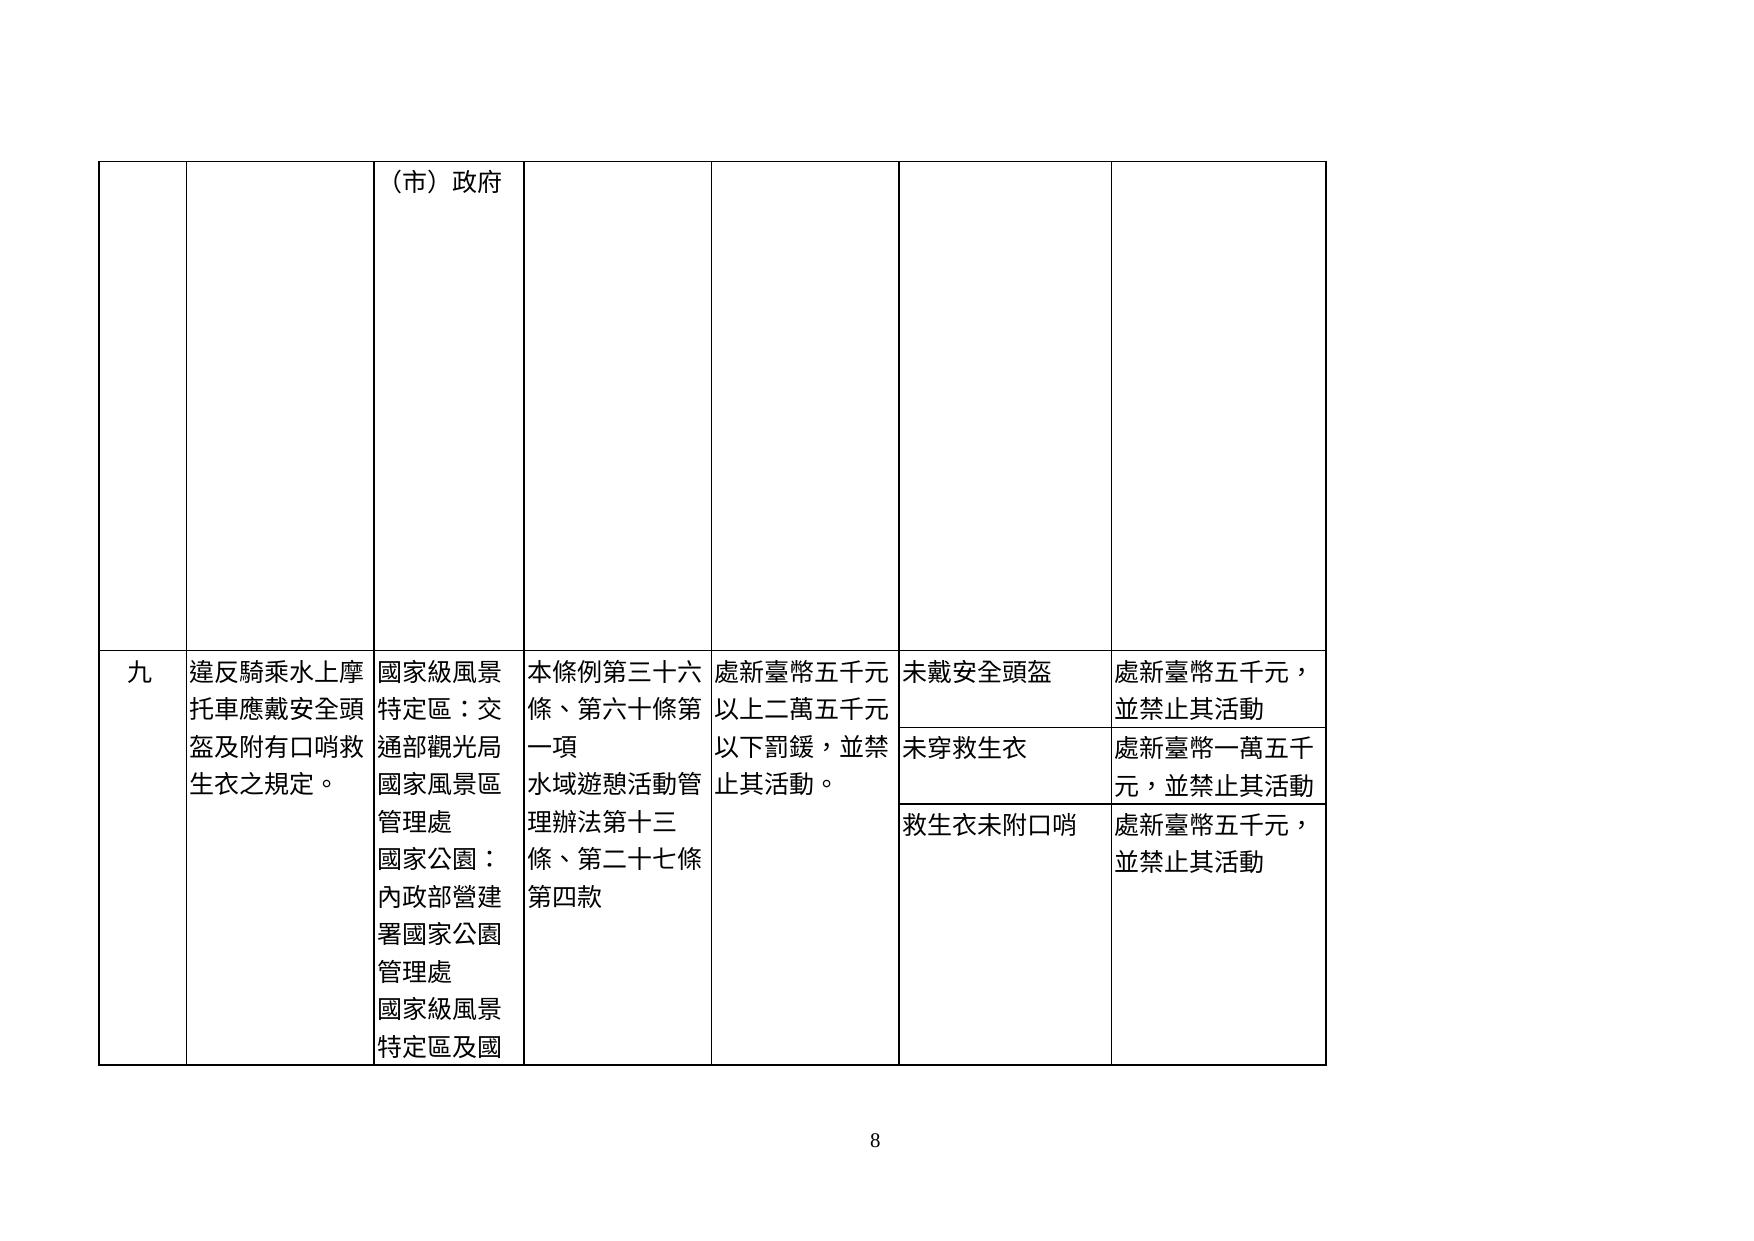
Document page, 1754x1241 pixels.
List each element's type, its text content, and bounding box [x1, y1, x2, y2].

table_cell 未戴安全頭盔 [900, 651, 1111, 726]
table_cell [900, 162, 1111, 650]
table_cell 九 [100, 651, 186, 1064]
table_cell [100, 162, 186, 650]
table_cell [1112, 162, 1325, 650]
table_cell 未穿救生衣 [900, 728, 1111, 803]
table_cell 違反騎乘水上摩托車應戴安全頭盔及附有口哨救生衣之規定。 [187, 651, 373, 1064]
table_cell 處新臺幣一萬五千元，並禁止其活動 [1112, 728, 1325, 803]
table_cell 處新臺幣五千元，並禁止其活動 [1112, 651, 1325, 726]
table_cell [525, 162, 711, 650]
table_cell 處新臺幣五千元，並禁止其活動 [1112, 805, 1325, 1064]
table_cell 救生衣未附口哨 [900, 805, 1111, 1064]
table_cell [187, 162, 373, 650]
table_cell （市）政府 [375, 162, 523, 650]
table_cell [712, 162, 898, 650]
table_cell 本條例第三十六條、第六十條第一項 水域遊憩活動管理辦法第十三條、第二十七條第四款 [525, 651, 711, 1064]
table_cell 國家級風景特定區：交通部觀光局國家風景區管理處 國家公園：內政部營建署國家公園管理處 國家級風景特定區及國 [375, 651, 523, 1064]
table_cell 處新臺幣五千元以上二萬五千元以下罰鍰，並禁止其活動。 [712, 651, 898, 1064]
